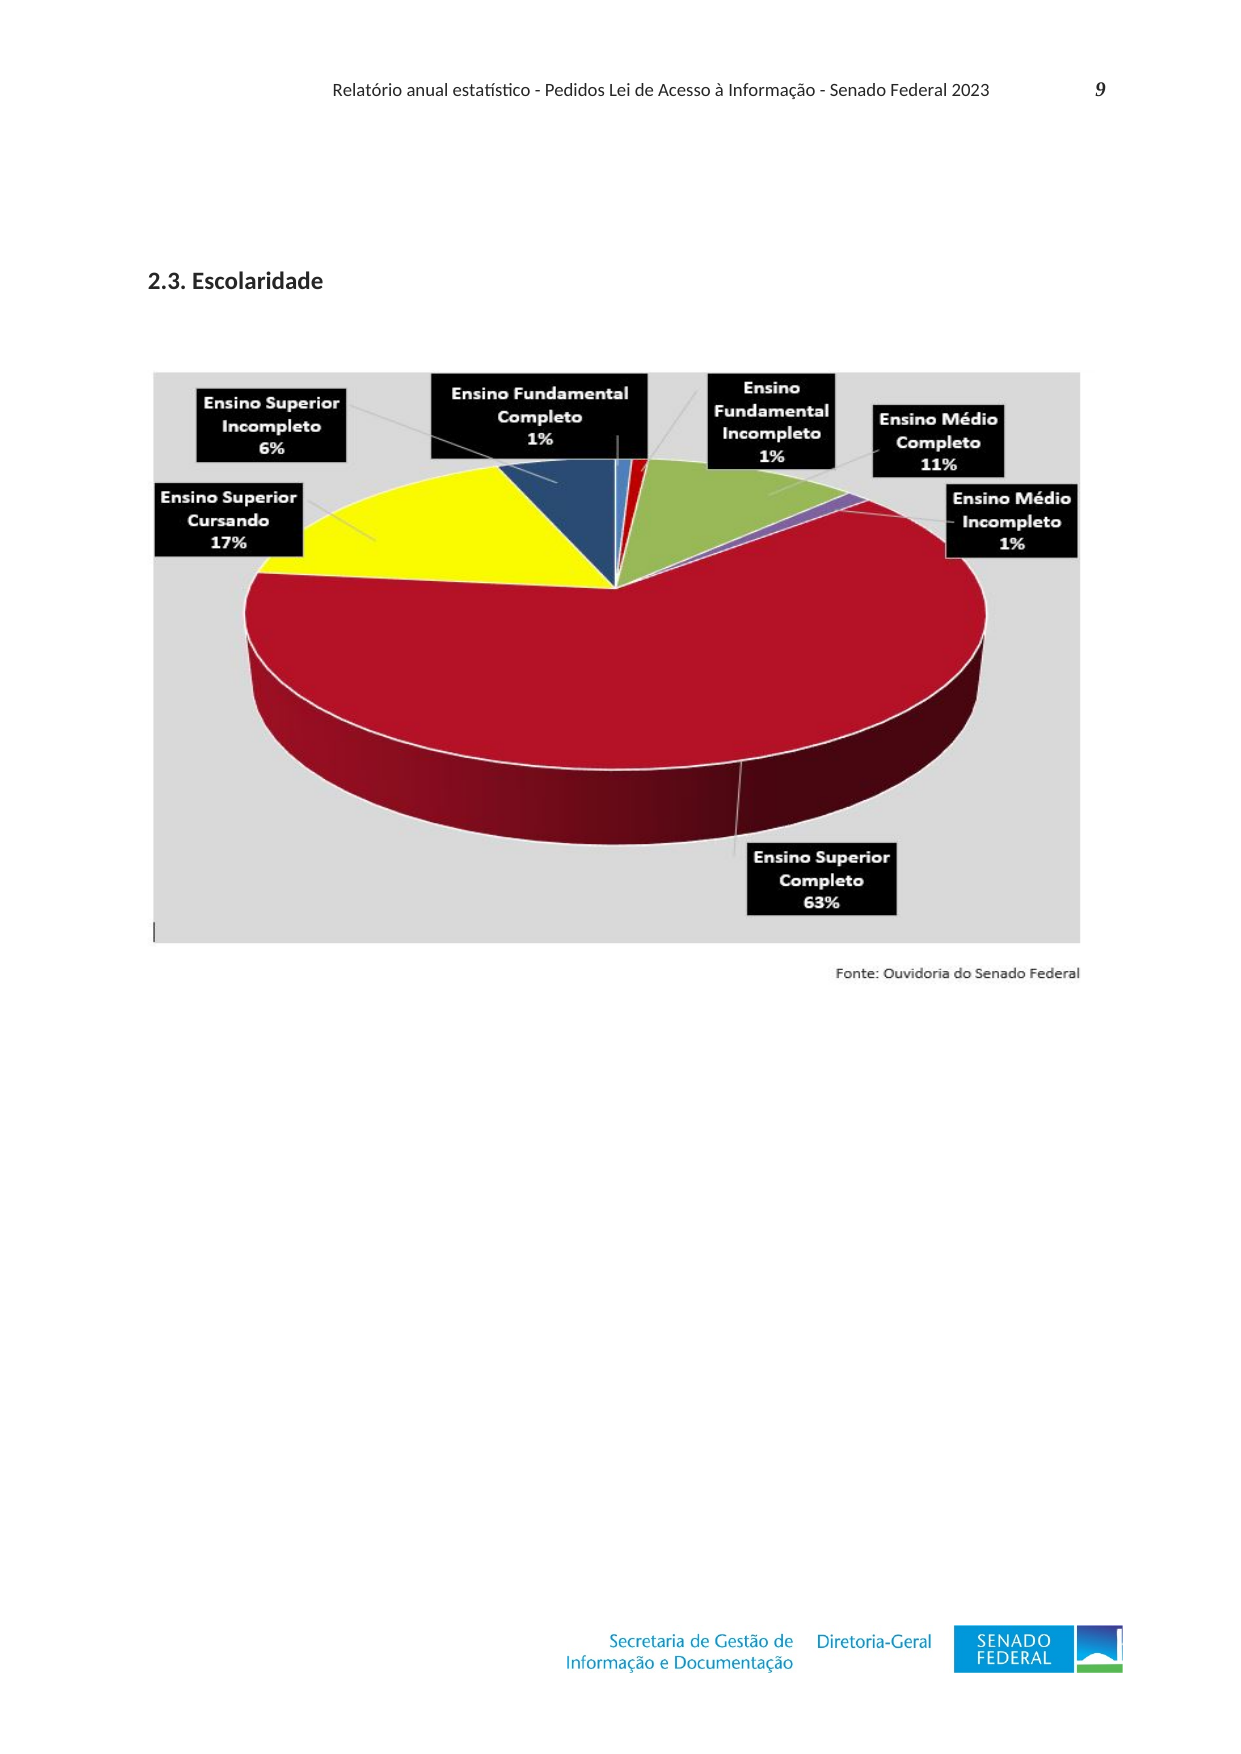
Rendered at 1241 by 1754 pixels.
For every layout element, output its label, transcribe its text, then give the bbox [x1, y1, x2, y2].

subtitle 2.3. Escolaridade [148, 266, 1078, 296]
